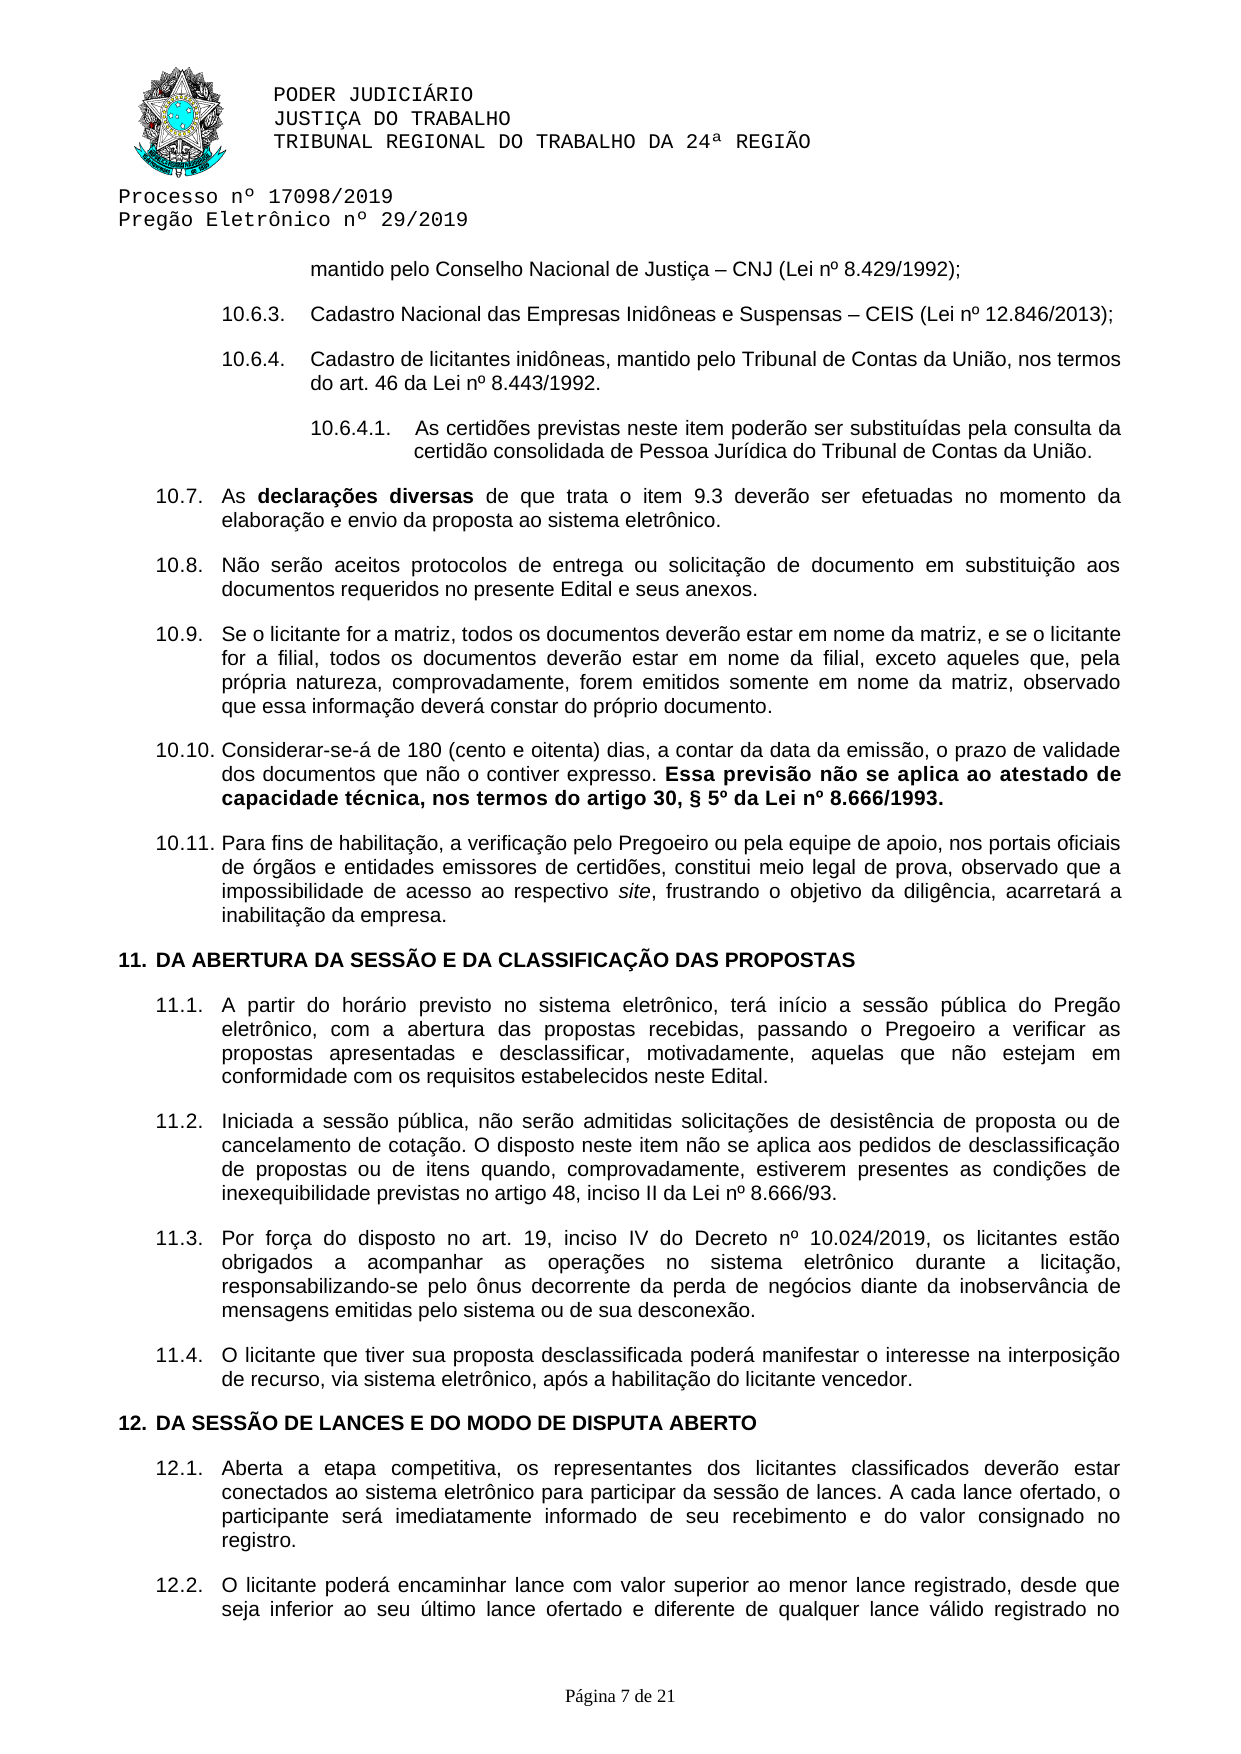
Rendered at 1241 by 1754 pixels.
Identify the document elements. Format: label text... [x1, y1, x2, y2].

list da sESSÃO DE LANCES E DO MODO DE DISPUTA ABERTO [118, 1411, 1122, 1435]
list Cadastro Nacional das Empresas Inidôneas e Suspensas – CEIS (Lei nº 12.846/2013); [221, 302, 1122, 326]
list O licitante que tiver sua proposta desclassificada poderá manifestar o interesse na interposição de recurso, via sistema eletrônico, após a habilitação do licitante vencedor. [155, 1342, 1122, 1390]
list Não serão aceitos protocolos de entrega ou solicitação de documento em substituição aos documentos requeridos no presente Edital e seus anexos. [155, 553, 1122, 601]
list A partir do horário previsto no sistema eletrônico, terá início a sessão pública do Pregão eletrônico, com a abertura das propostas recebidas, passando o Pregoeiro a verificar as propostas apresentadas e desclassificar, motivadamente, aquelas que não estejam em conformidade com os requisitos estabelecidos neste Edital. [155, 992, 1122, 1088]
list Para fins de habilitação, a verificação pelo Pregoeiro ou pela equipe de apoio, nos portais oficiais de órgãos e entidades emissores de certidões, constitui meio legal de prova, observado que a impossibilidade de acesso ao respectivo site, frustrando o objetivo da diligência, acarretará a inabilitação da empresa. [155, 831, 1122, 927]
list Aberta a etapa competitiva, os representantes dos licitantes classificados deverão estar conectados ao sistema eletrônico para participar da sessão de lances. A cada lance ofertado, o participante será imediatamente informado de seu recebimento e do valor consignado no registro. [155, 1456, 1122, 1552]
list O licitante poderá encaminhar lance com valor superior ao menor lance registrado, desde que seja inferior ao seu último lance ofertado e diferente de qualquer lance válido registrado no [155, 1573, 1122, 1621]
list As certidões previstas neste item poderão ser substituídas pela consulta da certidão consolidada de Pessoa Jurídica do Tribunal de Contas da União. [310, 415, 1122, 463]
list Considerar-se-á de 180 (cento e oitenta) dias, a contar da data da emissão, o prazo de validade dos documentos que não o contiver expresso. Essa previsão não se aplica ao atestado de capacidade técnica, nos termos do artigo 30, § 5º da Lei nº 8.666/1993. [155, 738, 1122, 810]
list mantido pelo Conselho Nacional de Justiça – CNJ (Lei nº 8.429/1992); [221, 257, 1122, 281]
list Iniciada a sessão pública, não serão admitidas solicitações de desistência de proposta ou de cancelamento de cotação. O disposto neste item não se aplica aos pedidos de desclassificação de propostas ou de itens quando, comprovadamente, estiverem presentes as condições de inexequibilidade previstas no artigo 48, inciso II da Lei nº 8.666/93. [155, 1109, 1122, 1205]
list Se o licitante for a matriz, todos os documentos deverão estar em nome da matriz, e se o licitante for a filial, todos os documentos deverão estar em nome da filial, exceto aqueles que, pela própria natureza, comprovadamente, forem emitidos somente em nome da matriz, observado que essa informação deverá constar do próprio documento. [155, 622, 1122, 717]
list Por força do disposto no art. 19, inciso IV do Decreto nº 10.024/2019, os licitantes estão obrigados a acompanhar as operações no sistema eletrônico durante a licitação, responsabilizando-se pelo ônus decorrente da perda de negócios diante da inobservância de mensagens emitidas pelo sistema ou de sua desconexão. [155, 1226, 1122, 1322]
list Cadastro de licitantes inidôneas, mantido pelo Tribunal de Contas da União, nos termos do art. 46 da Lei nº 8.443/1992. [221, 347, 1122, 394]
list As declarações diversas de que trata o item 9.3 deverão ser efetuadas no momento da elaboração e envio da proposta ao sistema eletrônico. [155, 484, 1122, 532]
picture [133, 66, 228, 178]
list DA abertura da sessão e da classificação das propostas [118, 948, 1122, 972]
